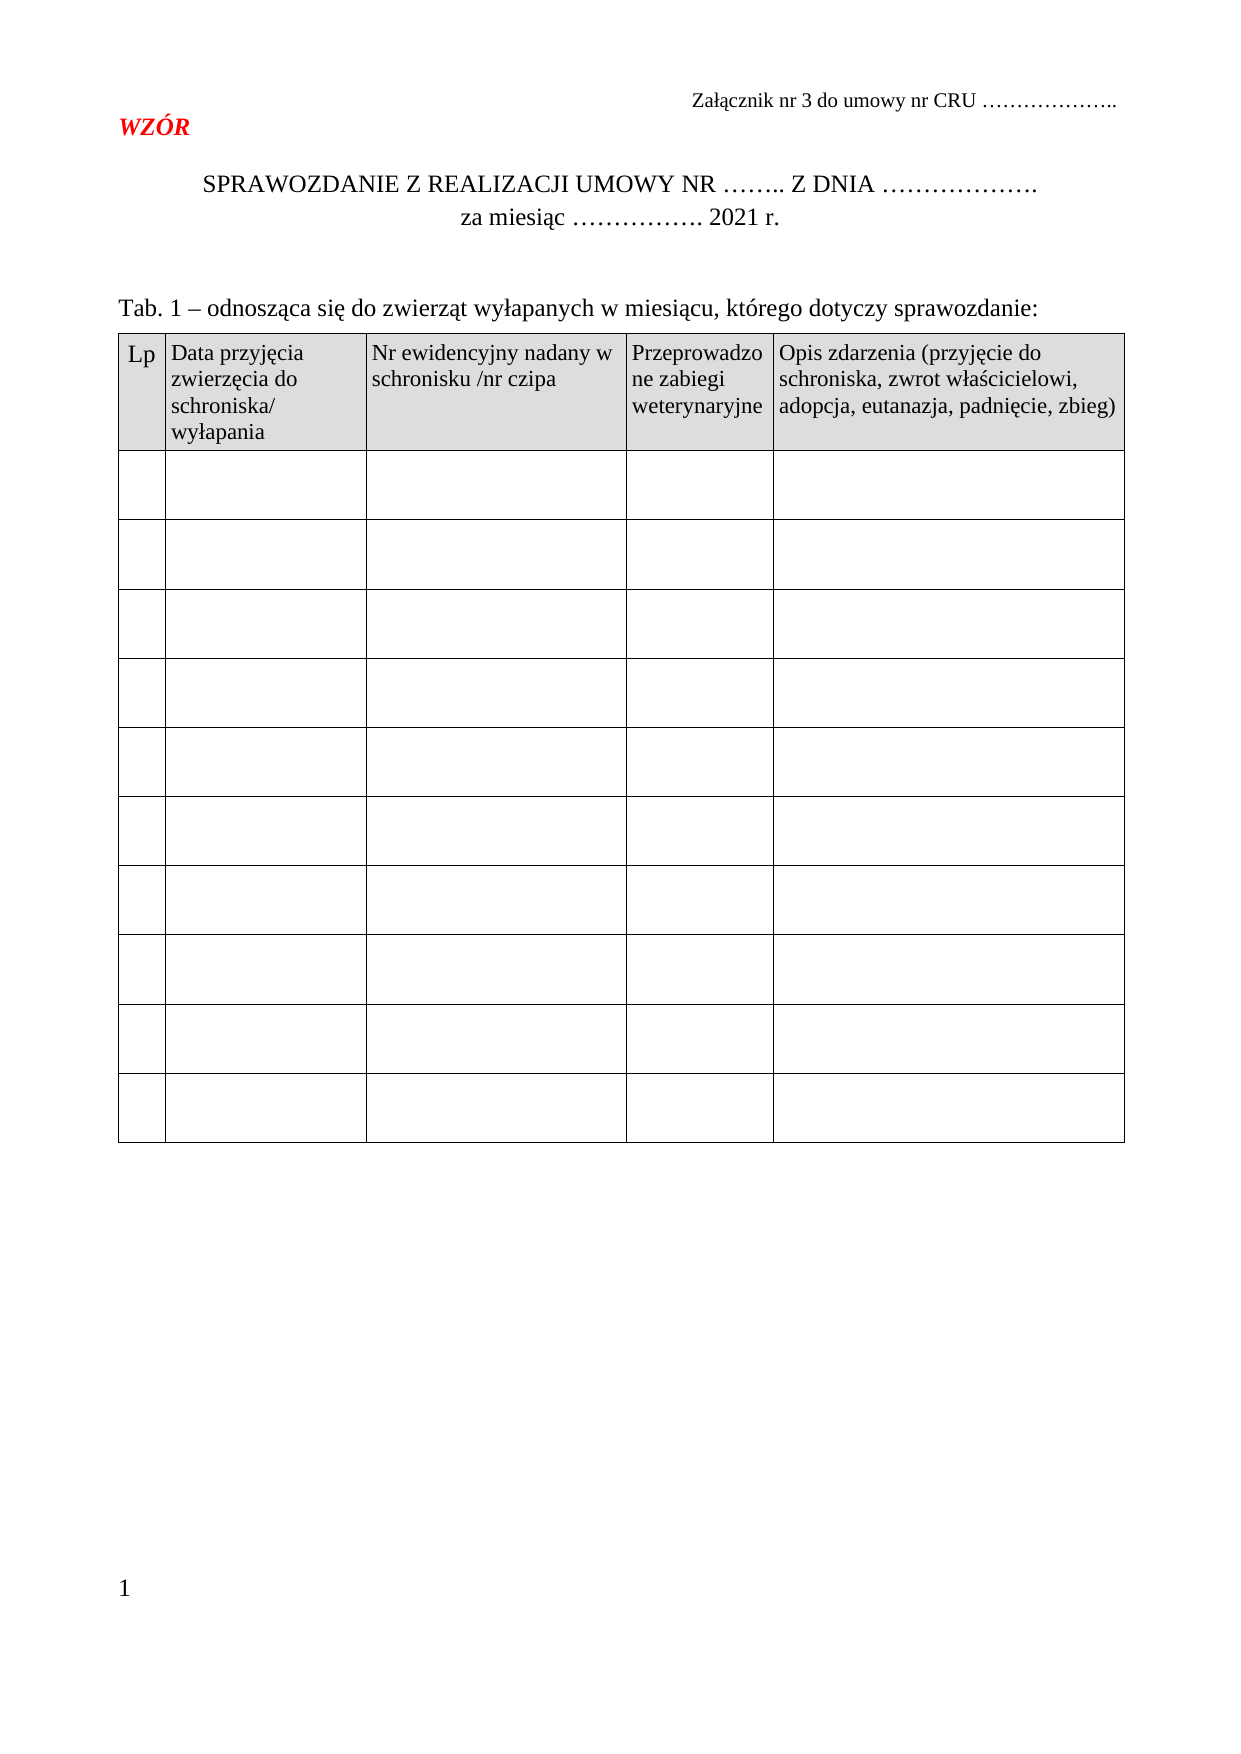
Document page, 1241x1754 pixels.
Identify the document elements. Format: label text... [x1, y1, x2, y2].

table_cell [627, 797, 773, 865]
table_cell [166, 659, 366, 727]
table_header Przeprowadzone zabiegi weterynaryjne [627, 334, 773, 450]
table_cell [367, 935, 626, 1003]
table_cell [119, 1005, 165, 1073]
table_cell [627, 935, 773, 1003]
table_cell [367, 590, 626, 658]
table_cell [166, 866, 366, 934]
table_cell [119, 1074, 165, 1142]
table_cell [627, 866, 773, 934]
table_cell [774, 590, 1124, 658]
table_cell [627, 1074, 773, 1142]
table_header Lp [119, 334, 165, 450]
text za miesiąc ……………. 2021 r. [118, 202, 1122, 231]
table_cell [367, 866, 626, 934]
table_cell [166, 935, 366, 1003]
table_cell [367, 451, 626, 519]
table_cell [119, 659, 165, 727]
table_header Opis zdarzenia (przyjęcie do schroniska, zwrot właścicielowi, adopcja, eutanazja, padnięcie, zbieg) [774, 334, 1124, 450]
table_cell [627, 728, 773, 796]
table_cell [627, 451, 773, 519]
table_header Data przyjęcia zwierzęcia do schroniska/ wyłapania [166, 334, 366, 450]
table_cell [119, 590, 165, 658]
table_cell [367, 659, 626, 727]
table_cell [367, 1074, 626, 1142]
table_cell [166, 728, 366, 796]
table_cell [774, 728, 1124, 796]
text Tab. 1 – odnosząca się do zwierząt wyłapanych w miesiącu, którego dotyczy sprawozdanie: [118, 293, 1122, 321]
table_cell [119, 866, 165, 934]
table_cell [627, 1005, 773, 1073]
table_cell [166, 797, 366, 865]
table_cell [166, 590, 366, 658]
table_cell [774, 866, 1124, 934]
table_cell [367, 797, 626, 865]
table_cell [119, 451, 165, 519]
table_header Nr ewidencyjny nadany w schronisku /nr czipa [367, 334, 626, 450]
text 1 [118, 1573, 1122, 1602]
table_cell [367, 1005, 626, 1073]
table_cell [627, 659, 773, 727]
table_cell [119, 520, 165, 588]
table_cell [774, 520, 1124, 588]
table_cell [166, 451, 366, 519]
table_cell [774, 451, 1124, 519]
text WZÓR [118, 112, 1122, 140]
table_cell [367, 728, 626, 796]
table_cell [774, 659, 1124, 727]
table_cell [774, 1074, 1124, 1142]
table_cell [166, 1005, 366, 1073]
table_cell [774, 935, 1124, 1003]
text Załącznik nr 3 do umowy nr CRU ……………….. [118, 87, 1122, 112]
table_cell [774, 1005, 1124, 1073]
table_cell [119, 935, 165, 1003]
table_cell [367, 520, 626, 588]
table_cell [166, 1074, 366, 1142]
table_cell [627, 590, 773, 658]
table_cell [119, 728, 165, 796]
text SPRAWOZDANIE Z REALIZACJI UMOWY NR …….. Z DNIA ………………. [118, 169, 1122, 198]
table_cell [627, 520, 773, 588]
table_cell [166, 520, 366, 588]
table_cell [119, 797, 165, 865]
table_cell [774, 797, 1124, 865]
